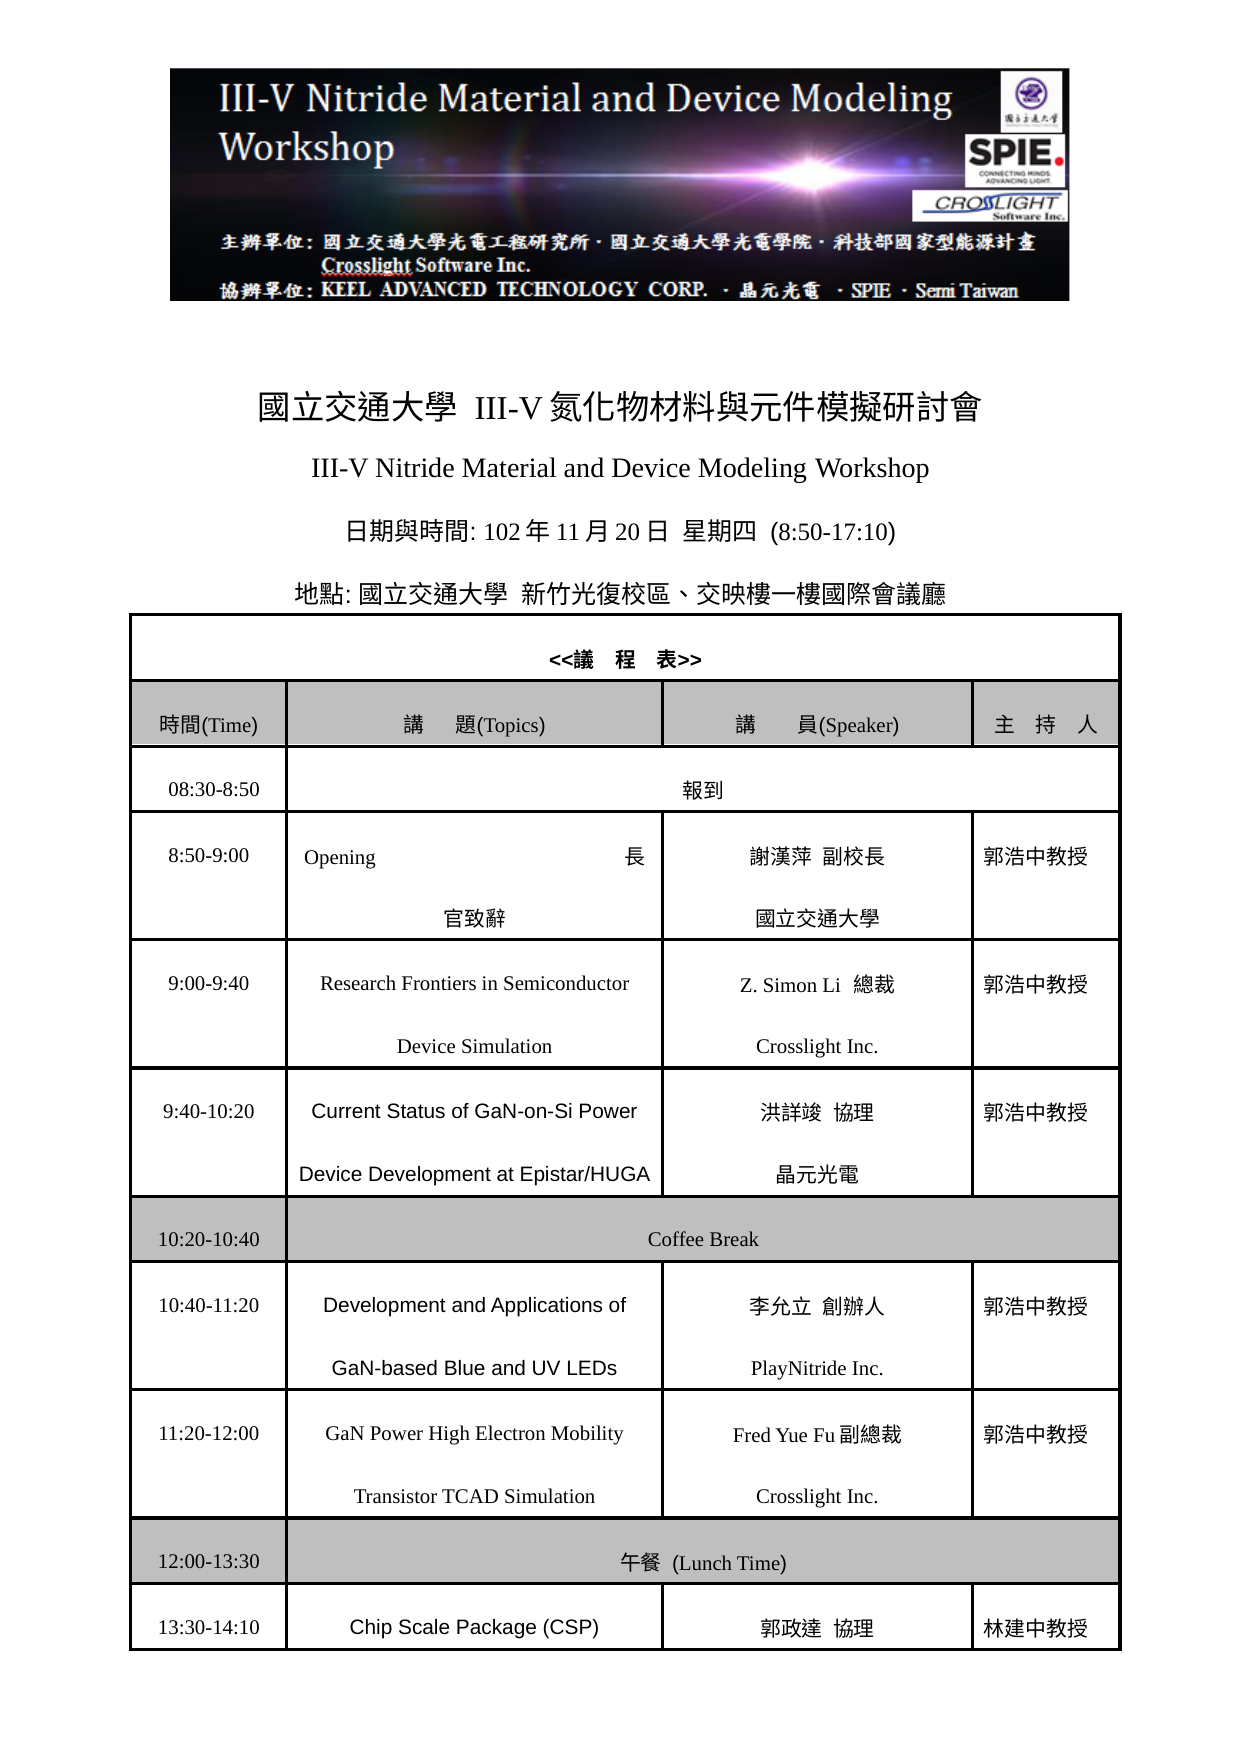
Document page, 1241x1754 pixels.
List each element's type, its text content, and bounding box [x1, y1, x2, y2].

table_cell 林建中教授 [974, 1585, 1118, 1648]
table_cell 報到 [288, 748, 1118, 810]
table_cell 郭浩中教授 [974, 1391, 1118, 1516]
table_cell Z. Simon Li 總裁 Crosslight Inc. [664, 941, 971, 1066]
table_cell 12:00-13:30 [132, 1520, 285, 1582]
table_cell 謝漢萍 副校長 國立交通大學 [664, 813, 971, 938]
text 日期與時間: 102年11月20日 星期四 (8:50-17:10) [75, 488, 1165, 551]
table_cell 講 題(Topics) [288, 682, 661, 744]
table_cell 午餐 (Lunch Time) [288, 1520, 1118, 1582]
table_cell Fred Yue Fu副總裁 Crosslight Inc. [664, 1391, 971, 1516]
table_cell 講 員(Speaker) [664, 682, 971, 744]
text 國立交通大學 III-V氮化物材料與元件模擬研討會 [75, 363, 1165, 426]
table_cell 8:50-9:00 [132, 813, 285, 938]
table_cell 08:30-8:50 [132, 748, 285, 810]
table_header <<議 程 表>> [132, 616, 1118, 679]
text 地點: 國立交通大學 新竹光復校區、交映樓一樓國際會議廳 [75, 551, 1165, 613]
table_cell 郭浩中教授 [974, 813, 1118, 938]
table_cell 郭浩中教授 [974, 1070, 1118, 1194]
table_cell 郭政達 協理 [664, 1585, 971, 1648]
table_cell 11:20-12:00 [132, 1391, 285, 1516]
table_cell 10:40-11:20 [132, 1263, 285, 1388]
text III-V Nitride Material and Device Modeling Workshop [75, 426, 1165, 488]
table_cell Opening 長官致辭 [288, 813, 661, 938]
table_cell Chip Scale Package (CSP) [288, 1585, 661, 1648]
table_cell 郭浩中教授 [974, 941, 1118, 1066]
table_cell Development and Applications of GaN-based Blue and UV LEDs [288, 1263, 661, 1388]
table_cell 10:20-10:40 [132, 1198, 285, 1260]
table_cell 李允立 創辦人 PlayNitride Inc. [664, 1263, 971, 1388]
table_cell 洪詳竣 協理 晶元光電 [664, 1070, 971, 1194]
table_cell Research Frontiers in Semiconductor Device Simulation [288, 941, 661, 1066]
table_cell GaN Power High Electron Mobility Transistor TCAD Simulation [288, 1391, 661, 1516]
table_cell 主 持 人 [974, 682, 1118, 744]
table_cell 時間(Time) [132, 682, 285, 744]
table_cell Current Status of GaN-on-Si Power Device Development at Epistar/HUGA [288, 1070, 661, 1194]
table_cell 9:40-10:20 [132, 1070, 285, 1194]
table_cell 13:30-14:10 [132, 1585, 285, 1648]
table_cell 郭浩中教授 [974, 1263, 1118, 1388]
table_cell 9:00-9:40 [132, 941, 285, 1066]
table_cell Coffee Break [288, 1198, 1118, 1260]
